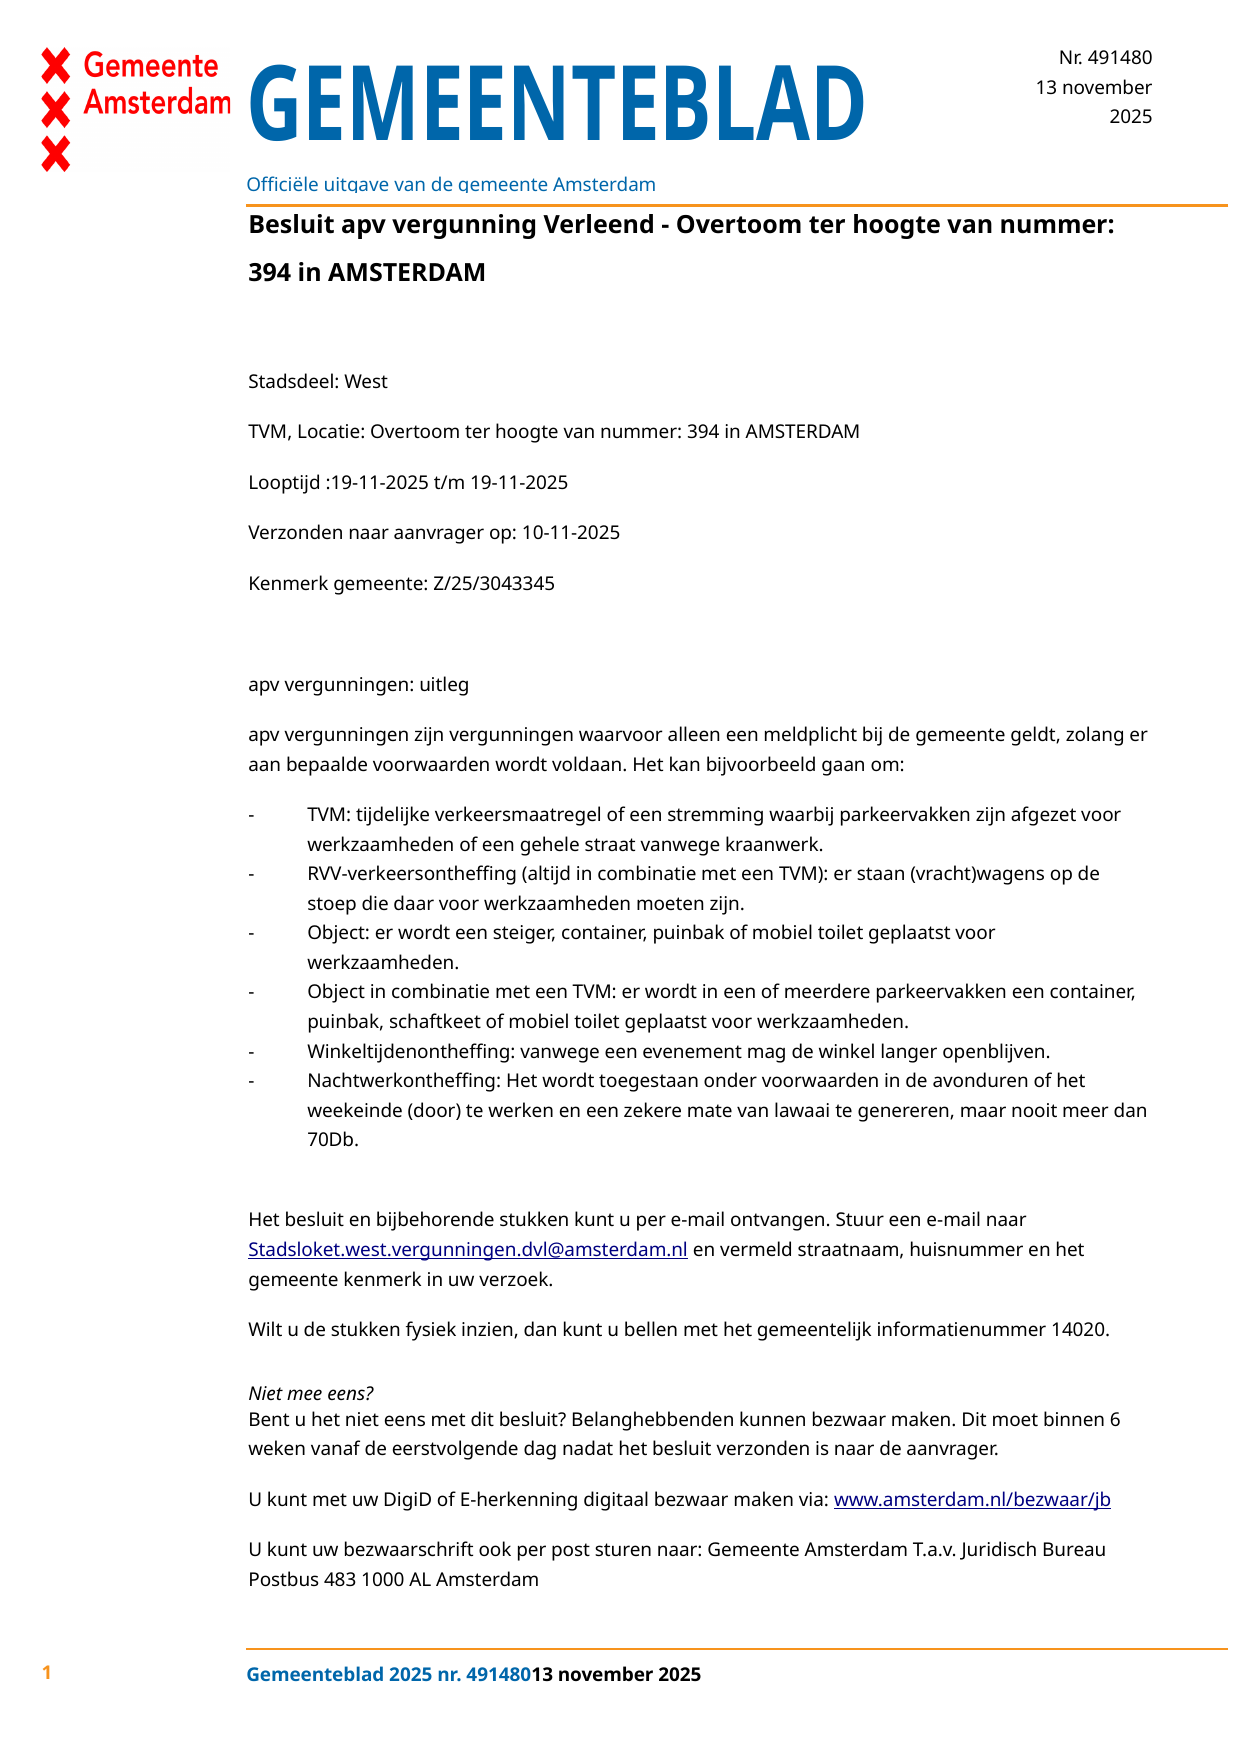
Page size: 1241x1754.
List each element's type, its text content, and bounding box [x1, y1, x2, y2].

list Nachtwerkontheffing: Het wordt toegestaan onder voorwaarden in de avonduren of het weekeinde (door) te werken en een zekere mate van lawaai te genereren, maar nooit meer dan 70Db. [248, 1067, 1152, 1152]
text Het besluit en bijbehorende stukken kunt u per e-mail ontvangen. Stuur een e-mail naar Stadsloket.west.vergunningen.dvl@amsterdam.nl en vermeld straatnaam, huisnummer en het gemeente kenmerk in uw verzoek. [248, 1207, 1152, 1292]
text Bent u het niet eens met dit besluit? Belanghebbenden kunnen bezwaar maken. Dit moet binnen 6 weken vanaf de eerstvolgende dag nadat het besluit verzonden is naar de aanvrager. [248, 1406, 1152, 1461]
list Winkeltijdenontheffing: vanwege een evenement mag de winkel langer openblijven. [248, 1038, 1152, 1064]
text U kunt uw bezwaarschrift ook per post sturen naar: Gemeente Amsterdam T.a.v. Juridisch Bureau Postbus 483 1000 AL Amsterdam [248, 1536, 1152, 1592]
text apv vergunningen: uitleg [248, 671, 1152, 697]
text Niet mee eens? [248, 1380, 1152, 1406]
text Verzonden naar aanvrager op: 10-11-2025 [248, 519, 1152, 545]
text Besluit apv vergunning Verleend - Overtoom ter hoogte van nummer: 394 in AMSTERDAM [248, 207, 1152, 288]
text Stadsdeel: West [248, 368, 1152, 394]
text apv vergunningen zijn vergunningen waarvoor alleen een meldplicht bij de gemeente geldt, zolang er aan bepaalde voorwaarden wordt voldaan. Het kan bijvoorbeeld gaan om: [248, 721, 1152, 777]
list Object: er wordt een steiger, container, puinbak of mobiel toilet geplaatst voor werkzaamheden. [248, 919, 1152, 975]
text Kenmerk gemeente: Z/25/3043345 [248, 570, 1152, 596]
list Object in combinatie met een TVM: er wordt in een of meerdere parkeervakken een container, puinbak, schaftkeet of mobiel toilet geplaatst voor werkzaamheden. [248, 979, 1152, 1034]
list TVM: tijdelijke verkeersmaatregel of een stremming waarbij parkeervakken zijn afgezet voor werkzaamheden of een gehele straat vanwege kraanwerk. [248, 801, 1152, 857]
list RVV-verkeersontheffing (altijd in combinatie met een TVM): er staan (vracht)wagens op de stoep die daar voor werkzaamheden moeten zijn. [248, 860, 1152, 916]
text Looptijd :19-11-2025 t/m 19-11-2025 [248, 469, 1152, 495]
picture [41, 47, 231, 172]
text TVM, Locatie: Overtoom ter hoogte van nummer: 394 in AMSTERDAM [248, 419, 1152, 444]
text U kunt met uw DigiD of E-herkenning digitaal bezwaar maken via: www.amsterdam.nl/bezwaar/jb [248, 1486, 1152, 1512]
text Wilt u de stukken fysiek inzien, dan kunt u bellen met het gemeentelijk informatienummer 14020. [248, 1316, 1152, 1342]
